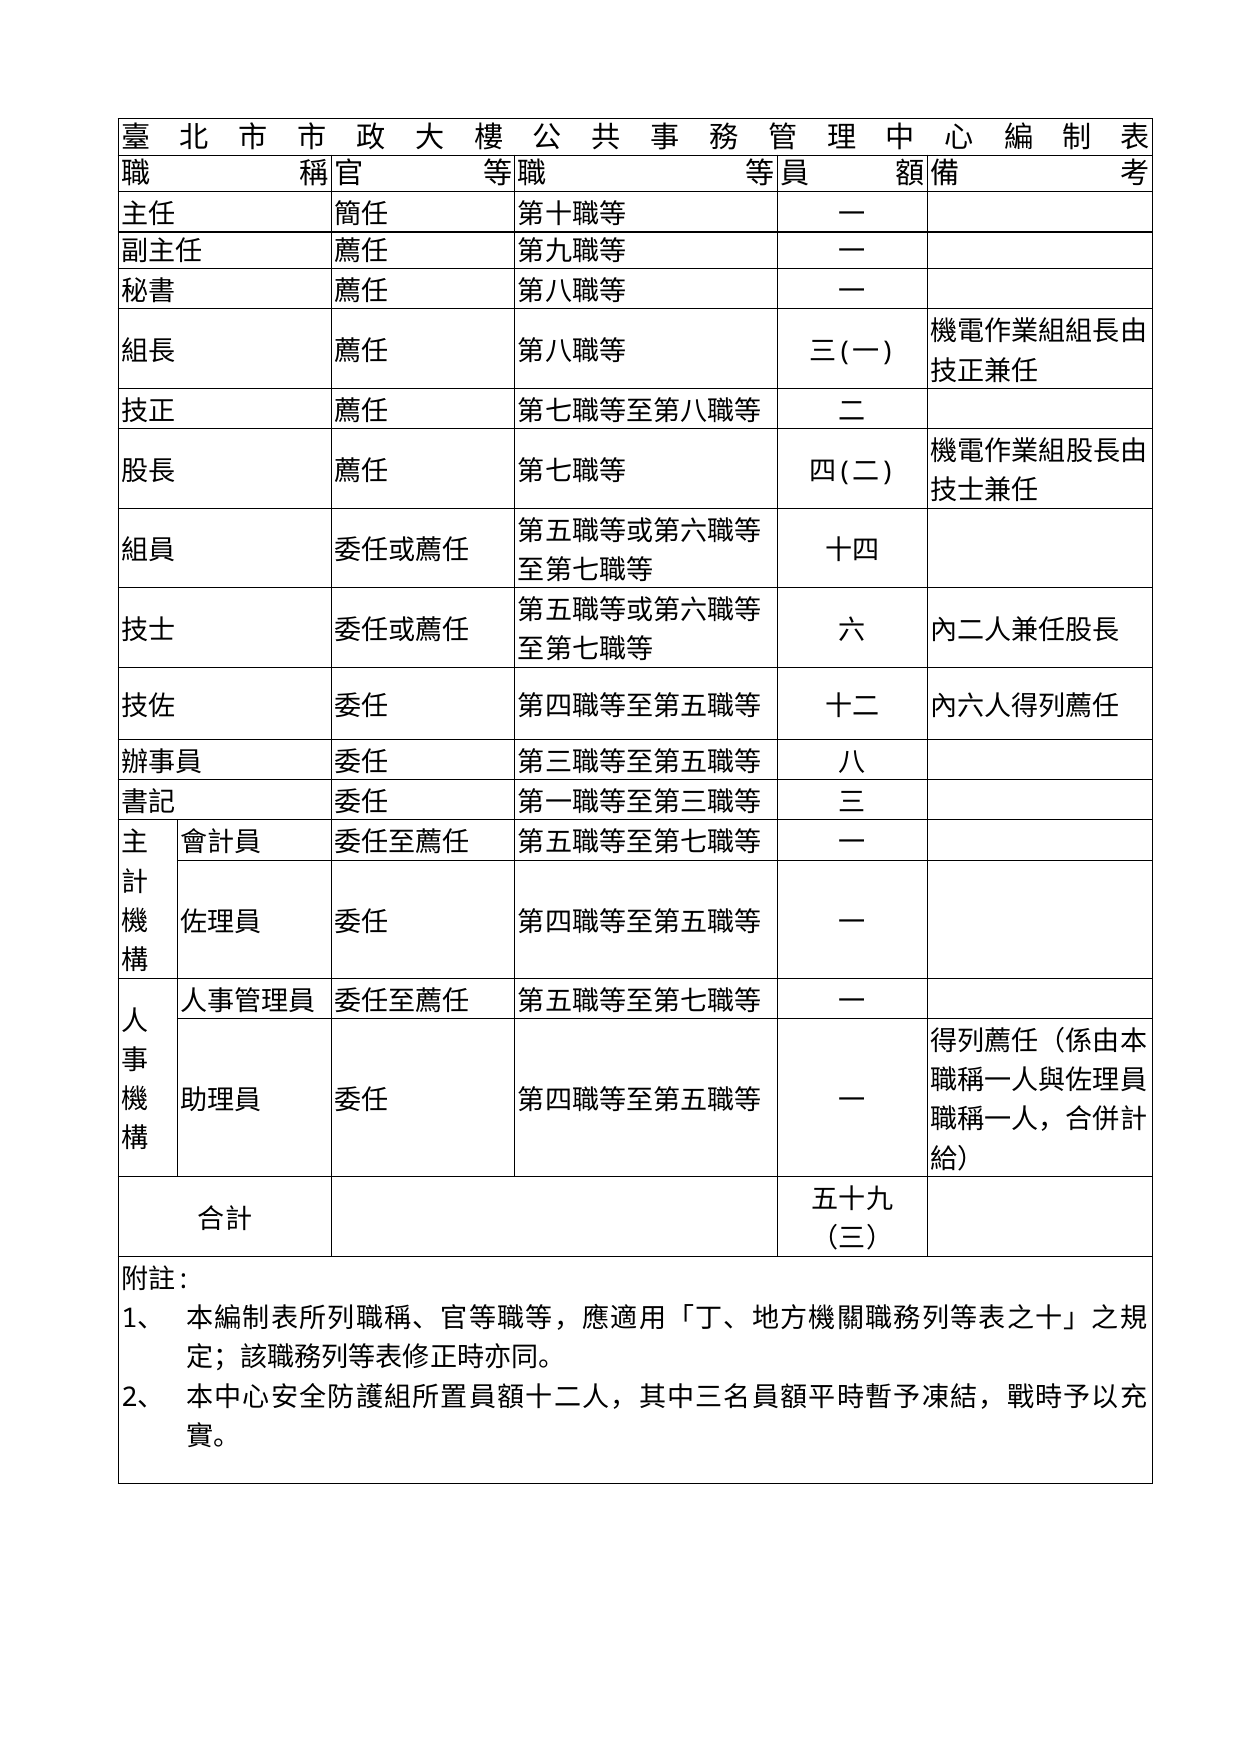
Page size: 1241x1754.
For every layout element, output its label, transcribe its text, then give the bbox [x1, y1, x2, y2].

table_cell 第五職等至第七職等 [515, 820, 777, 860]
table_cell 委任至薦任 [332, 820, 514, 860]
table_cell 第八職等 [515, 269, 777, 308]
table_cell [928, 740, 1152, 779]
table_cell 一 [778, 820, 927, 860]
table_cell 五十九 （三） [778, 1177, 927, 1256]
table_cell 委任 [332, 668, 514, 739]
table_cell 技士 [119, 588, 331, 667]
table_cell 機電作業組組長由技正兼任 [928, 309, 1152, 388]
table_cell 委任或薦任 [332, 509, 514, 587]
table_cell 委任 [332, 740, 514, 779]
table_cell 主計機構 [119, 820, 177, 977]
table_cell 職稱 [119, 156, 331, 191]
table_cell 佐理員 [178, 861, 331, 977]
table_cell 委任 [332, 1019, 514, 1176]
table_cell 第五職等或第六職等至第七職等 [515, 509, 777, 587]
table_cell [928, 861, 1152, 977]
table_cell 一 [778, 1019, 927, 1176]
table_cell 會計員 [178, 820, 331, 860]
table_cell 第五職等或第六職等至第七職等 [515, 588, 777, 667]
table_cell 技佐 [119, 668, 331, 739]
table_cell 官等 [332, 156, 514, 191]
table_cell [928, 1177, 1152, 1256]
table_cell 第四職等至第五職等 [515, 668, 777, 739]
table_cell [928, 389, 1152, 428]
table_cell 主任 [119, 192, 331, 231]
table_cell [928, 820, 1152, 860]
table_cell 委任 [332, 861, 514, 977]
table_cell 秘書 [119, 269, 331, 308]
table_cell [928, 509, 1152, 587]
table_cell 得列薦任（係由本職稱一人與佐理員職稱一人，合併計給） [928, 1019, 1152, 1176]
table_cell 書記 [119, 780, 331, 819]
table_cell 備考 [928, 156, 1152, 191]
table_cell 委任 [332, 780, 514, 819]
table_cell 第四職等至第五職等 [515, 1019, 777, 1176]
table_cell 人事機構 [119, 979, 177, 1176]
table_cell 一 [778, 979, 927, 1018]
table_cell 八 [778, 740, 927, 779]
table_cell 股長 [119, 429, 331, 508]
table_cell 職等 [515, 156, 777, 191]
table_cell 第九職等 [515, 233, 777, 268]
table_cell 技正 [119, 389, 331, 428]
table_cell 第三職等至第五職等 [515, 740, 777, 779]
table_cell 一 [778, 269, 927, 308]
table_cell 二 [778, 389, 927, 428]
table_cell 機電作業組股長由技士兼任 [928, 429, 1152, 508]
table_cell 簡任 [332, 192, 514, 231]
table_cell 第四職等至第五職等 [515, 861, 777, 977]
table_cell 合計 [119, 1177, 331, 1256]
table_cell 人事管理員 [178, 979, 331, 1018]
table_header 臺北市市政大樓公共事務管理中心編制表 [119, 119, 1152, 154]
table_cell 第七職等至第八職等 [515, 389, 777, 428]
table_cell 第十職等 [515, 192, 777, 231]
table_cell 委任或薦任 [332, 588, 514, 667]
table_cell 薦任 [332, 233, 514, 268]
table_cell 助理員 [178, 1019, 331, 1176]
table_cell 薦任 [332, 389, 514, 428]
table_cell 員額 [778, 156, 927, 191]
table_cell 附註: 本編制表所列職稱、官等職等，應適用「丁、地方機關職務列等表之十」之規定；該職務列等表修正時亦同。 本中心安全防護組所置員額十二人，其中三名員額平時暫予凍結，戰時予以充實。 [119, 1257, 1152, 1483]
table_cell 三(一) [778, 309, 927, 388]
table_cell 一 [778, 861, 927, 977]
table_cell 第五職等至第七職等 [515, 979, 777, 1018]
table_cell 三 [778, 780, 927, 819]
table_cell [928, 979, 1152, 1018]
table_cell 四(二) [778, 429, 927, 508]
table_cell 委任至薦任 [332, 979, 514, 1018]
table_cell 六 [778, 588, 927, 667]
table_cell 內六人得列薦任 [928, 668, 1152, 739]
table_cell 薦任 [332, 309, 514, 388]
table_cell [332, 1177, 777, 1256]
table_cell 組長 [119, 309, 331, 388]
table_cell [928, 233, 1152, 268]
table_cell 十二 [778, 668, 927, 739]
table_cell [928, 192, 1152, 231]
table_cell 第七職等 [515, 429, 777, 508]
table_cell [928, 269, 1152, 308]
table_cell 一 [778, 233, 927, 268]
table_cell 一 [778, 192, 927, 231]
table_cell 第一職等至第三職等 [515, 780, 777, 819]
table_cell 辦事員 [119, 740, 331, 779]
table_cell 副主任 [119, 233, 331, 268]
table_cell 第八職等 [515, 309, 777, 388]
table_cell 薦任 [332, 429, 514, 508]
table_cell 內二人兼任股長 [928, 588, 1152, 667]
table_cell 十四 [778, 509, 927, 587]
table_cell 組員 [119, 509, 331, 587]
table_cell [928, 780, 1152, 819]
table_cell 薦任 [332, 269, 514, 308]
